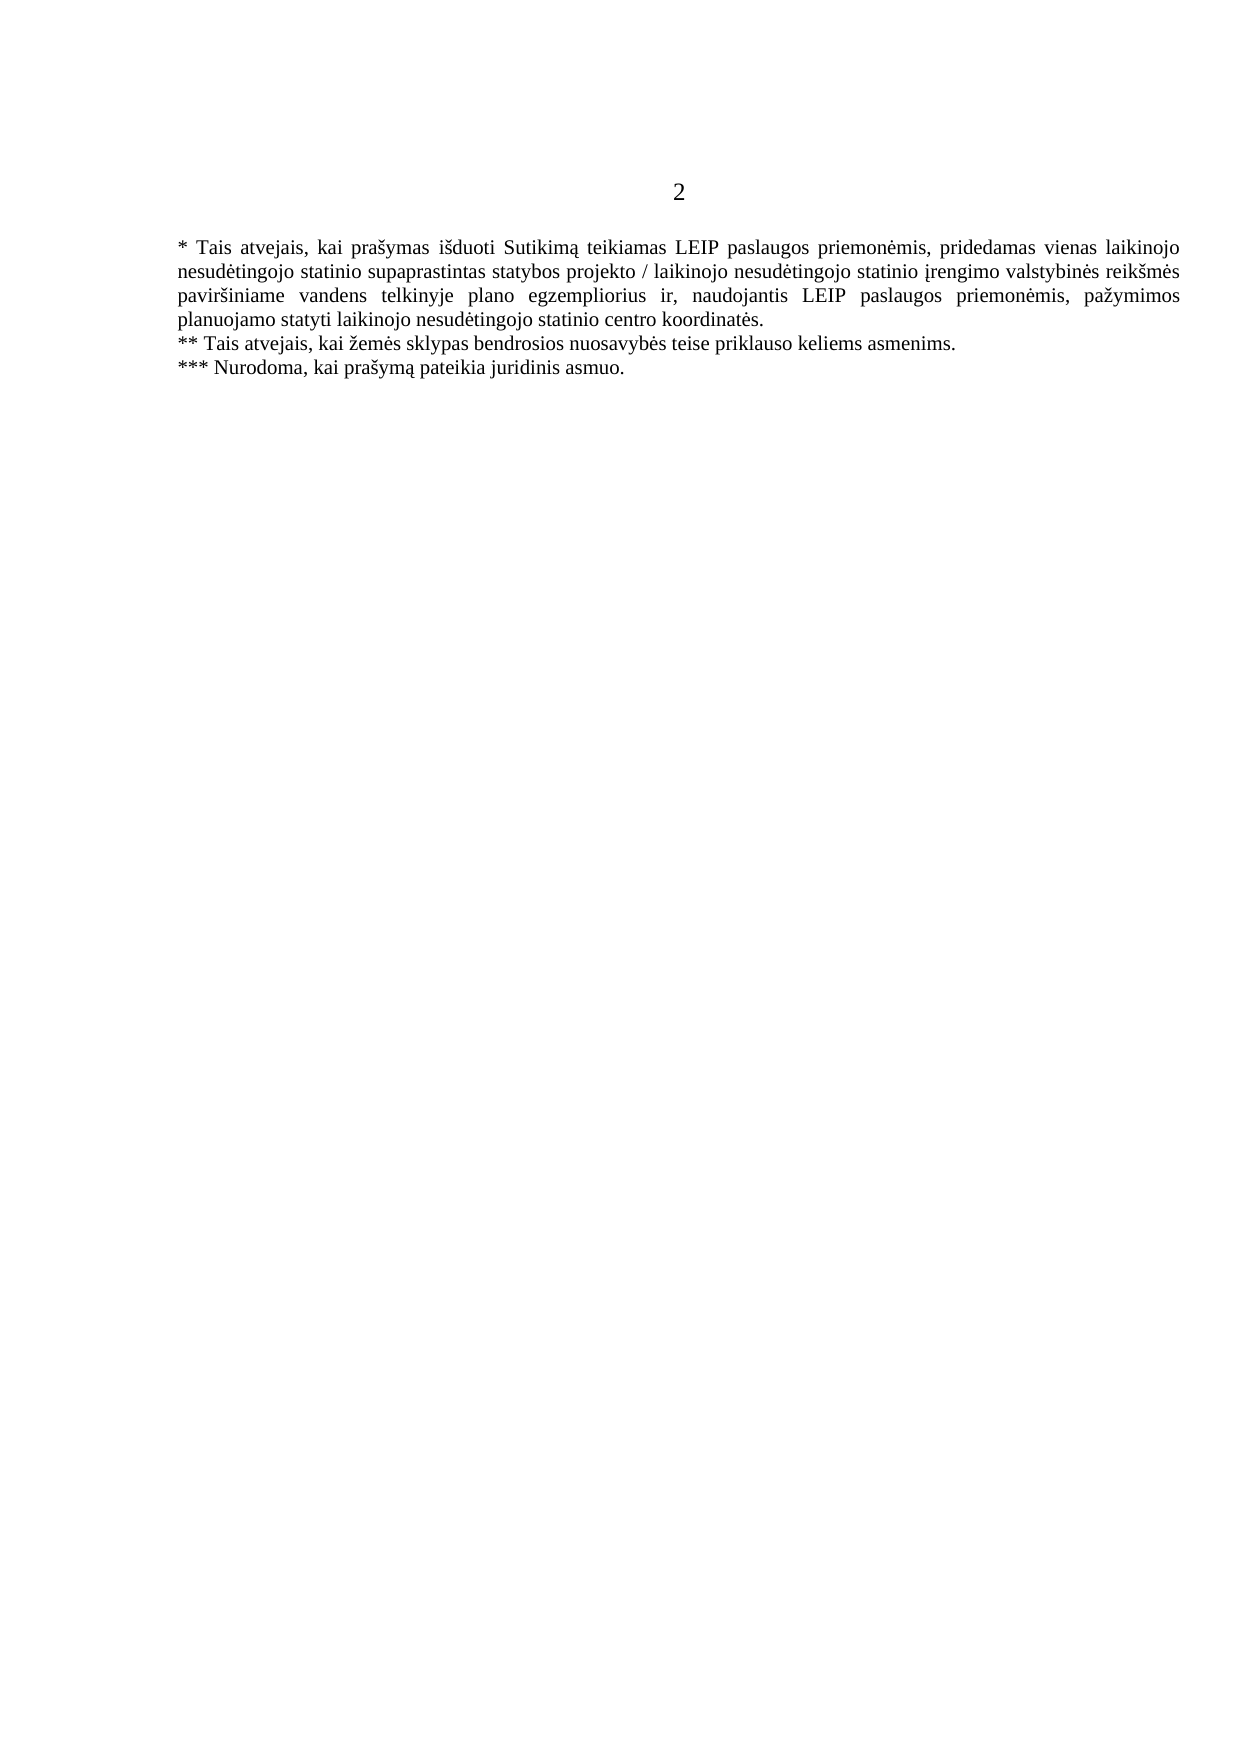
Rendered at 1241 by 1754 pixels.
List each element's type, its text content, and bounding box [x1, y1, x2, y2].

text *** Nurodoma, kai prašymą pateikia juridinis asmuo. [177, 355, 1181, 379]
text * Tais atvejais, kai prašymas išduoti Sutikimą teikiamas LEIP paslaugos priemonėmis, pridedamas vienas laikinojo nesudėtingojo statinio supaprastintas statybos projekto / laikinojo nesudėtingojo statinio įrengimo valstybinės reikšmės paviršiniame vandens telkinyje plano egzempliorius ir, naudojantis LEIP paslaugos priemonėmis, pažymimos planuojamo statyti laikinojo nesudėtingojo statinio centro koordinatės. [177, 235, 1181, 331]
text ** Tais atvejais, kai žemės sklypas bendrosios nuosavybės teise priklauso keliems asmenims. [177, 331, 1181, 355]
